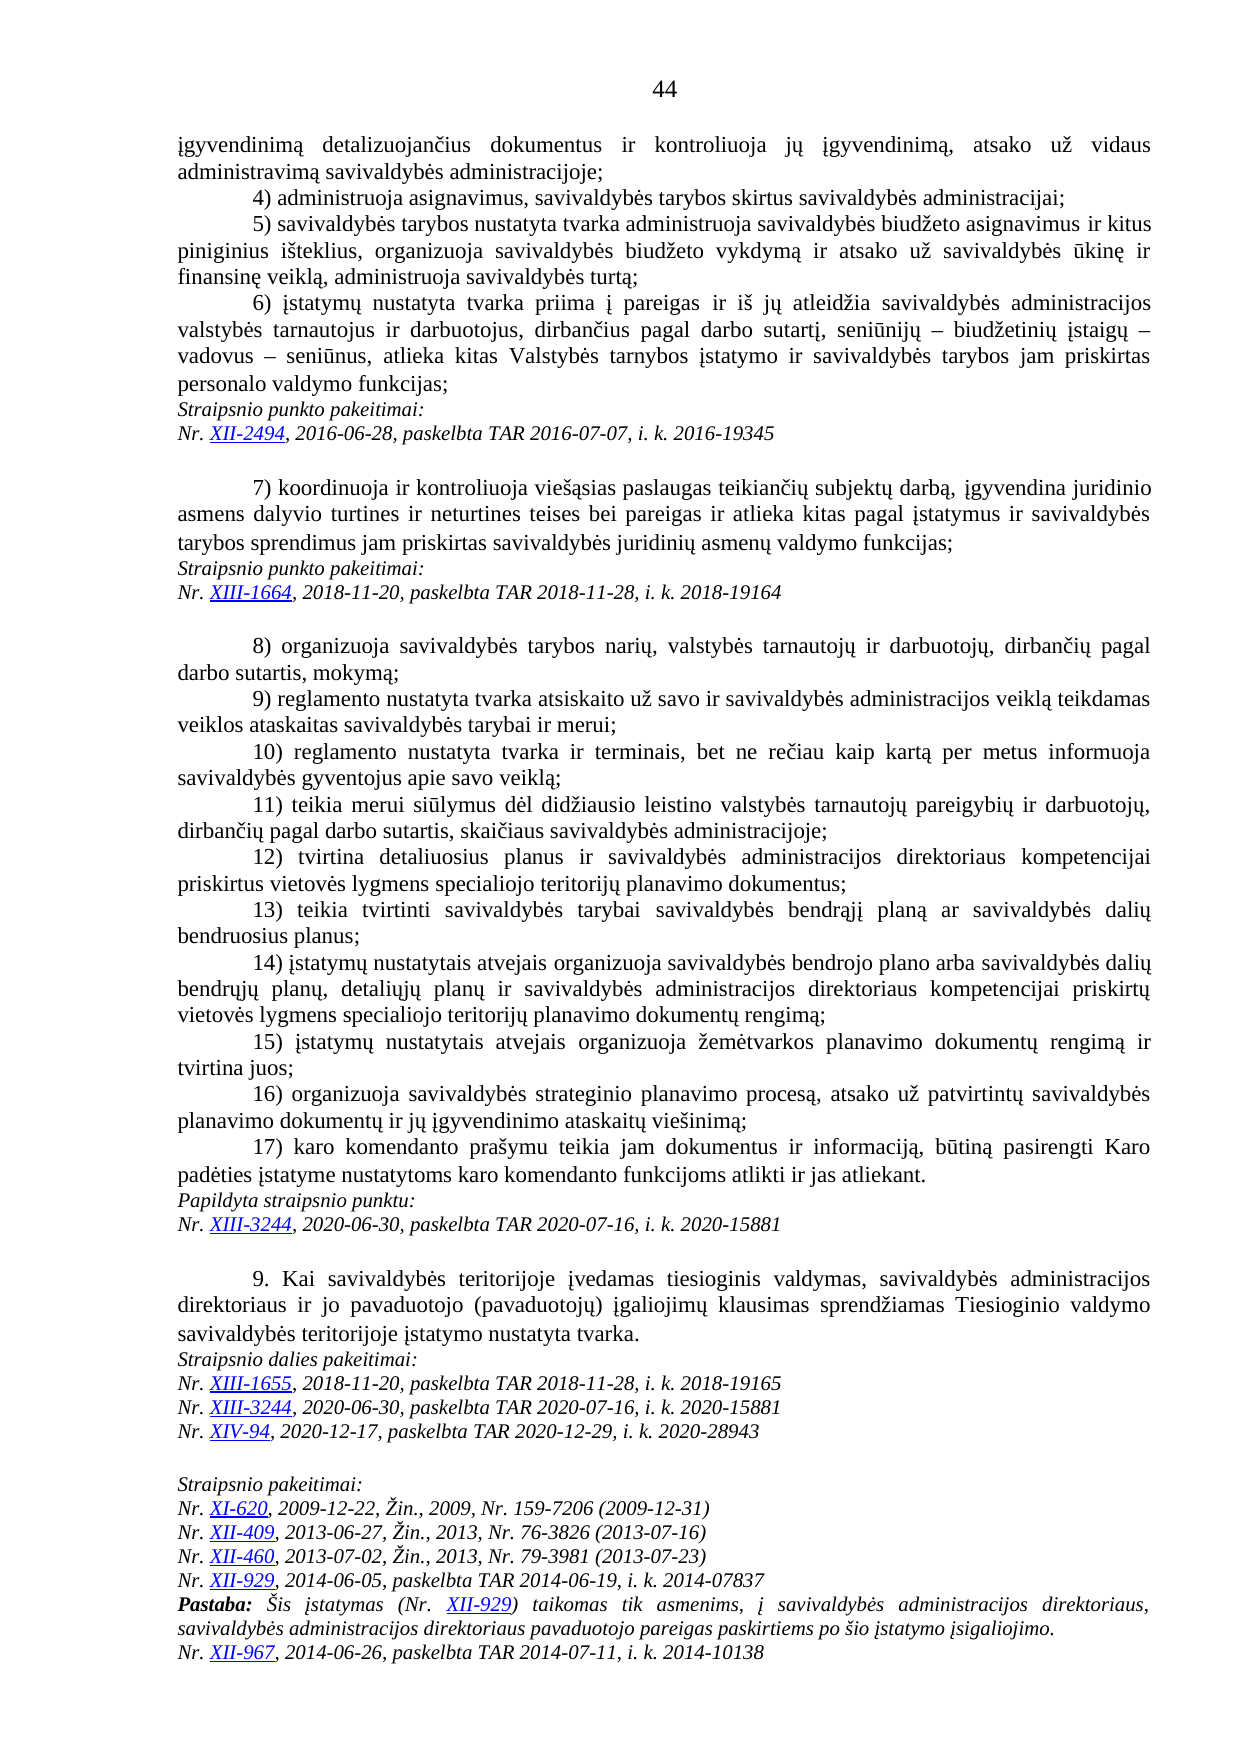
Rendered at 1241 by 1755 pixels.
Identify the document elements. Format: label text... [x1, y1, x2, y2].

text Papildyta straipsnio punktu: [177, 1188, 1152, 1212]
text Nr. XIII-3244, 2020-06-30, paskelbta TAR 2020-07-16, i. k. 2020-15881 [177, 1395, 1152, 1419]
text Nr. XII-460, 2013-07-02, Žin., 2013, Nr. 79-3981 (2013-07-23) [177, 1544, 1152, 1568]
text Nr. XIII-3244, 2020-06-30, paskelbta TAR 2020-07-16, i. k. 2020-15881 [177, 1212, 1152, 1236]
text Nr. XIII-1664, 2018-11-20, paskelbta TAR 2018-11-28, i. k. 2018-19164 [177, 580, 1152, 604]
text Nr. XIV-94, 2020-12-17, paskelbta TAR 2020-12-29, i. k. 2020-28943 [177, 1419, 1152, 1443]
text 16) organizuoja savivaldybės strateginio planavimo procesą, atsako už patvirtintų savivaldybės planavimo dokumentų ir jų įgyvendinimo ataskaitų viešinimą; [177, 1081, 1152, 1133]
text 7) koordinuoja ir kontroliuoja viešąsias paslaugas teikiančių subjektų darbą, įgyvendina juridinio asmens dalyvio turtines ir neturtines teises bei pareigas ir atlieka kitas pagal įstatymus ir savivaldybės tarybos sprendimus jam priskirtas savivaldybės juridinių asmenų valdymo funkcijas; [177, 474, 1152, 556]
text 17) karo komendanto prašymu teikia jam dokumentus ir informaciją, būtiną pasirengti Karo padėties įstatyme nustatytoms karo komendanto funkcijoms atlikti ir jas atliekant. [177, 1133, 1152, 1188]
text Nr. XII-929, 2014-06-05, paskelbta TAR 2014-06-19, i. k. 2014-07837 [177, 1568, 1152, 1592]
text Straipsnio punkto pakeitimai: [177, 397, 1152, 421]
text Straipsnio dalies pakeitimai: [177, 1347, 1152, 1371]
text 10) reglamento nustatyta tvarka ir terminais, bet ne rečiau kaip kartą per metus informuoja savivaldybės gyventojus apie savo veiklą; [177, 738, 1152, 791]
text Straipsnio pakeitimai: [177, 1472, 1152, 1496]
text 6) įstatymų nustatyta tvarka priima į pareigas ir iš jų atleidžia savivaldybės administracijos valstybės tarnautojus ir darbuotojus, dirbančius pagal darbo sutartį, seniūnijų – biudžetinių įstaigų – vadovus – seniūnus, atlieka kitas Valstybės tarnybos įstatymo ir savivaldybės tarybos jam priskirtas personalo valdymo funkcijas; [177, 289, 1152, 397]
text Nr. XIII-1655, 2018-11-20, paskelbta TAR 2018-11-28, i. k. 2018-19165 [177, 1371, 1152, 1395]
text 15) įstatymų nustatytais atvejais organizuoja žemėtvarkos planavimo dokumentų rengimą ir tvirtina juos; [177, 1028, 1152, 1081]
text įgyvendinimą detalizuojančius dokumentus ir kontroliuoja jų įgyvendinimą, atsako už vidaus administravimą savivaldybės administracijoje; [177, 131, 1152, 184]
text Nr. XI-620, 2009-12-22, Žin., 2009, Nr. 159-7206 (2009-12-31) [177, 1496, 1152, 1520]
text 12) tvirtina detaliuosius planus ir savivaldybės administracijos direktoriaus kompetencijai priskirtus vietovės lygmens specialiojo teritorijų planavimo dokumentus; [177, 843, 1152, 896]
text Nr. XII-2494, 2016-06-28, paskelbta TAR 2016-07-07, i. k. 2016-19345 [177, 421, 1152, 445]
text 4) administruoja asignavimus, savivaldybės tarybos skirtus savivaldybės administracijai; [177, 184, 1152, 210]
text 8) organizuoja savivaldybės tarybos narių, valstybės tarnautojų ir darbuotojų, dirbančių pagal darbo sutartis, mokymą; [177, 632, 1152, 685]
text Nr. XII-967, 2014-06-26, paskelbta TAR 2014-07-11, i. k. 2014-10138 [177, 1640, 1152, 1664]
text Pastaba: Šis įstatymas (Nr. XII-929) taikomas tik asmenims, į savivaldybės administracijos direktoriaus, savivaldybės administracijos direktoriaus pavaduotojo pareigas paskirtiems po šio įstatymo įsigaliojimo. [177, 1592, 1152, 1640]
text 9. Kai savivaldybės teritorijoje įvedamas tiesioginis valdymas, savivaldybės administracijos direktoriaus ir jo pavaduotojo (pavaduotojų) įgaliojimų klausimas sprendžiamas Tiesioginio valdymo savivaldybės teritorijoje įstatymo nustatyta tvarka. [177, 1265, 1152, 1347]
text 13) teikia tvirtinti savivaldybės tarybai savivaldybės bendrąjį planą ar savivaldybės dalių bendruosius planus; [177, 896, 1152, 949]
text 5) savivaldybės tarybos nustatyta tvarka administruoja savivaldybės biudžeto asignavimus ir kitus piniginius išteklius, organizuoja savivaldybės biudžeto vykdymą ir atsako už savivaldybės ūkinę ir finansinę veiklą, administruoja savivaldybės turtą; [177, 210, 1152, 289]
text Straipsnio punkto pakeitimai: [177, 556, 1152, 580]
text 9) reglamento nustatyta tvarka atsiskaito už savo ir savivaldybės administracijos veiklą teikdamas veiklos ataskaitas savivaldybės tarybai ir merui; [177, 685, 1152, 738]
text 11) teikia merui siūlymus dėl didžiausio leistino valstybės tarnautojų pareigybių ir darbuotojų, dirbančių pagal darbo sutartis, skaičiaus savivaldybės administracijoje; [177, 791, 1152, 843]
text Nr. XII-409, 2013-06-27, Žin., 2013, Nr. 76-3826 (2013-07-16) [177, 1520, 1152, 1544]
text 14) įstatymų nustatytais atvejais organizuoja savivaldybės bendrojo plano arba savivaldybės dalių bendrųjų planų, detaliųjų planų ir savivaldybės administracijos direktoriaus kompetencijai priskirtų vietovės lygmens specialiojo teritorijų planavimo dokumentų rengimą; [177, 949, 1152, 1028]
